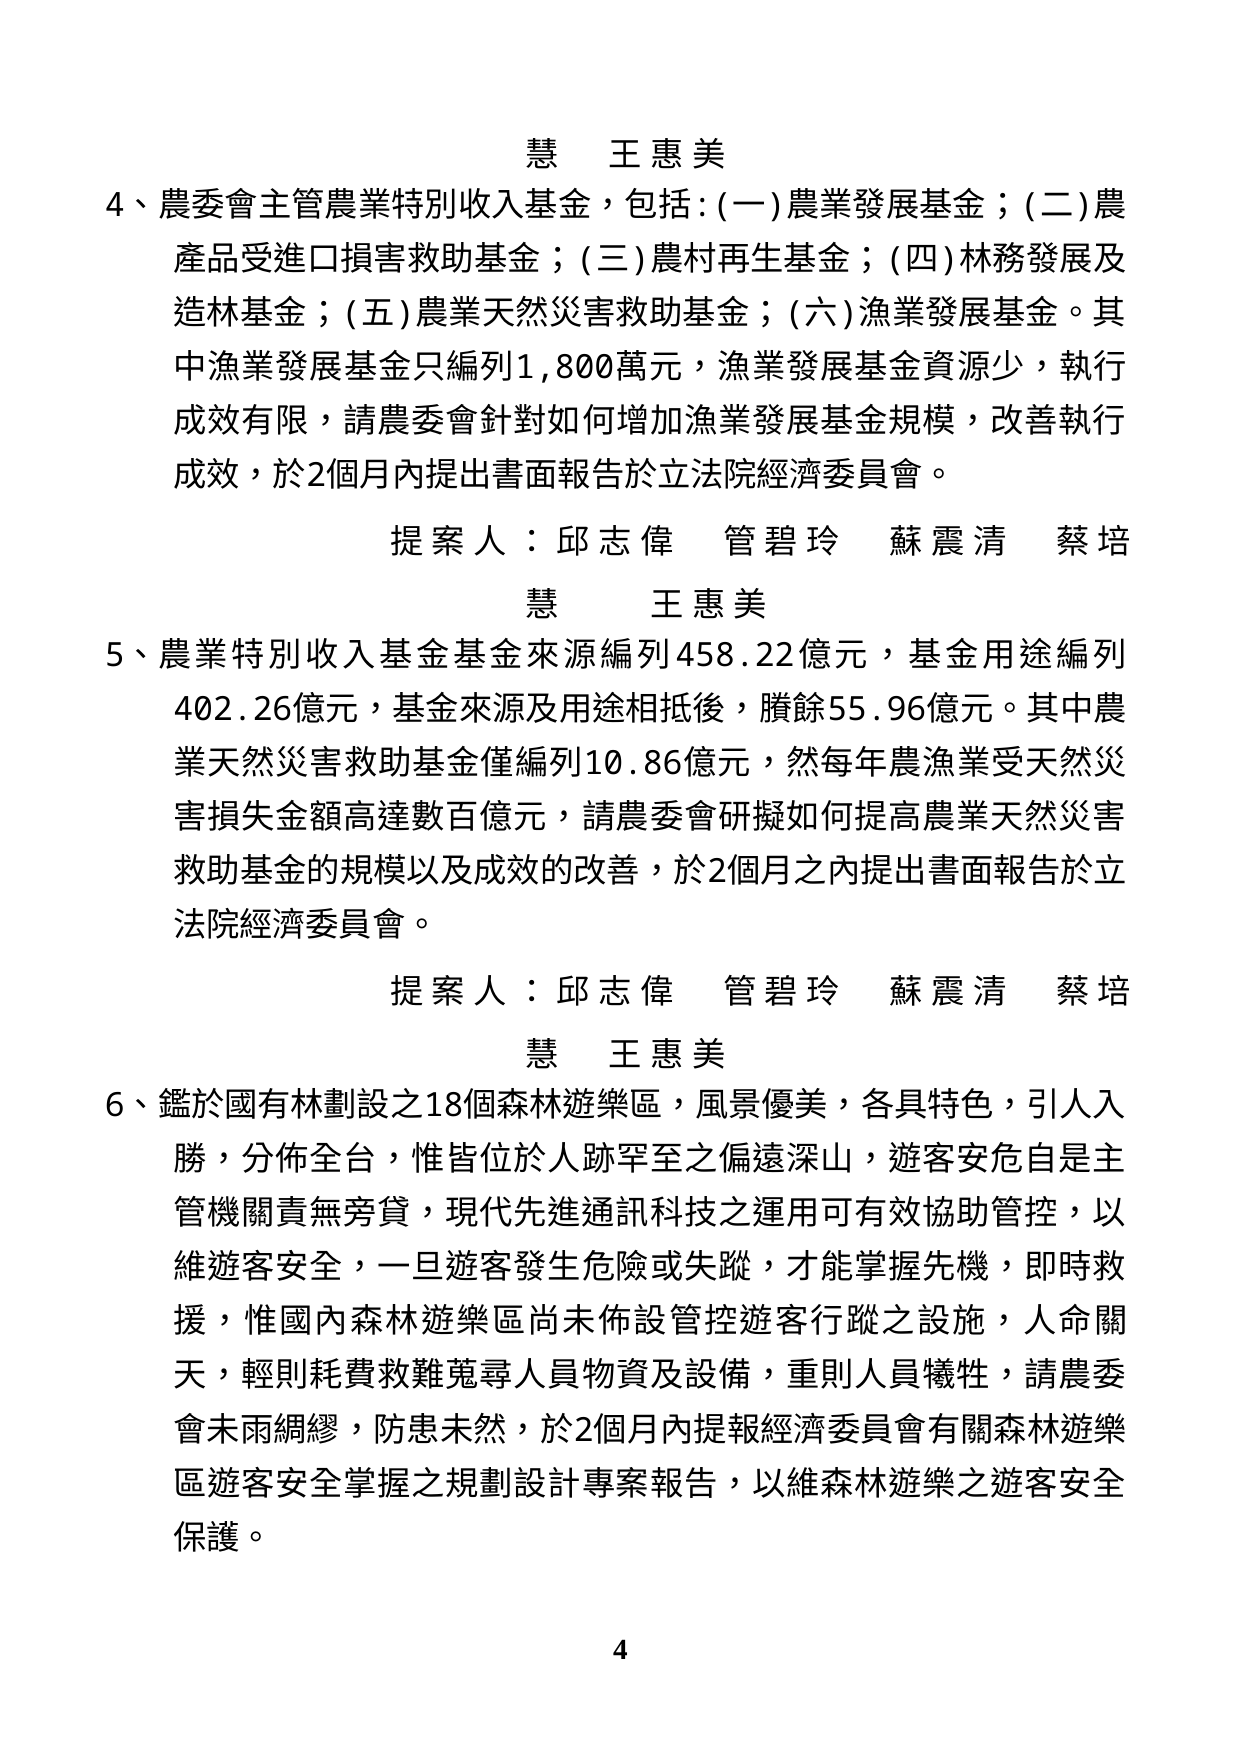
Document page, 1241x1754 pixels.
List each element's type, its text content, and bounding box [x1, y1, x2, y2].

list 農業特別收入基金基金來源編列458.22億元，基金用途編列402.26億元，基金來源及用途相抵後，賸餘55.96億元。其中農業天然災害救助基金僅編列10.86億元，然每年農漁業受天然災害損失金額高達數百億元，請農委會研擬如何提高農業天然災害救助基金的規模以及成效的改善，於2個月之內提出書面報告於立法院經濟委員會。 [104, 623, 1127, 948]
list 農委會主管農業特別收入基金，包括:(一)農業發展基金；(二)農產品受進口損害救助基金；(三)農村再生基金；(四)林務發展及造林基金；(五)農業天然災害救助基金；(六)漁業發展基金。其中漁業發展基金只編列1,800萬元，漁業發展基金資源少，執行成效有限，請農委會針對如何增加漁業發展基金規模，改善執行成效，於2個月內提出書面報告於立法院經濟委員會。 [104, 173, 1127, 498]
list 鑑於國有林劃設之18個森林遊樂區，風景優美，各具特色，引人入勝，分佈全台，惟皆位於人跡罕至之偏遠深山，遊客安危自是主管機關責無旁貸，現代先進通訊科技之運用可有效協助管控，以維遊客安全，一旦遊客發生危險或失蹤，才能掌握先機，即時救援，惟國內森林遊樂區尚未佈設管控遊客行蹤之設施，人命關天，輕則耗費救難蒐尋人員物資及設備，重則人員犧牲，請農委會未雨綢繆，防患未然，於2個月內提報經濟委員會有關森林遊樂區遊客安全掌握之規劃設計專案報告，以維森林遊樂之遊客安全保護。 [104, 1073, 1127, 1560]
text 提案人：邱志偉 管碧玲 蘇震清 蔡培慧 王惠美 [379, 948, 1136, 1073]
text 提案人：邱志偉 管碧玲 蘇震清 蔡培慧 王惠美 [379, 498, 1136, 623]
text 慧 王惠美 [379, 110, 1136, 173]
